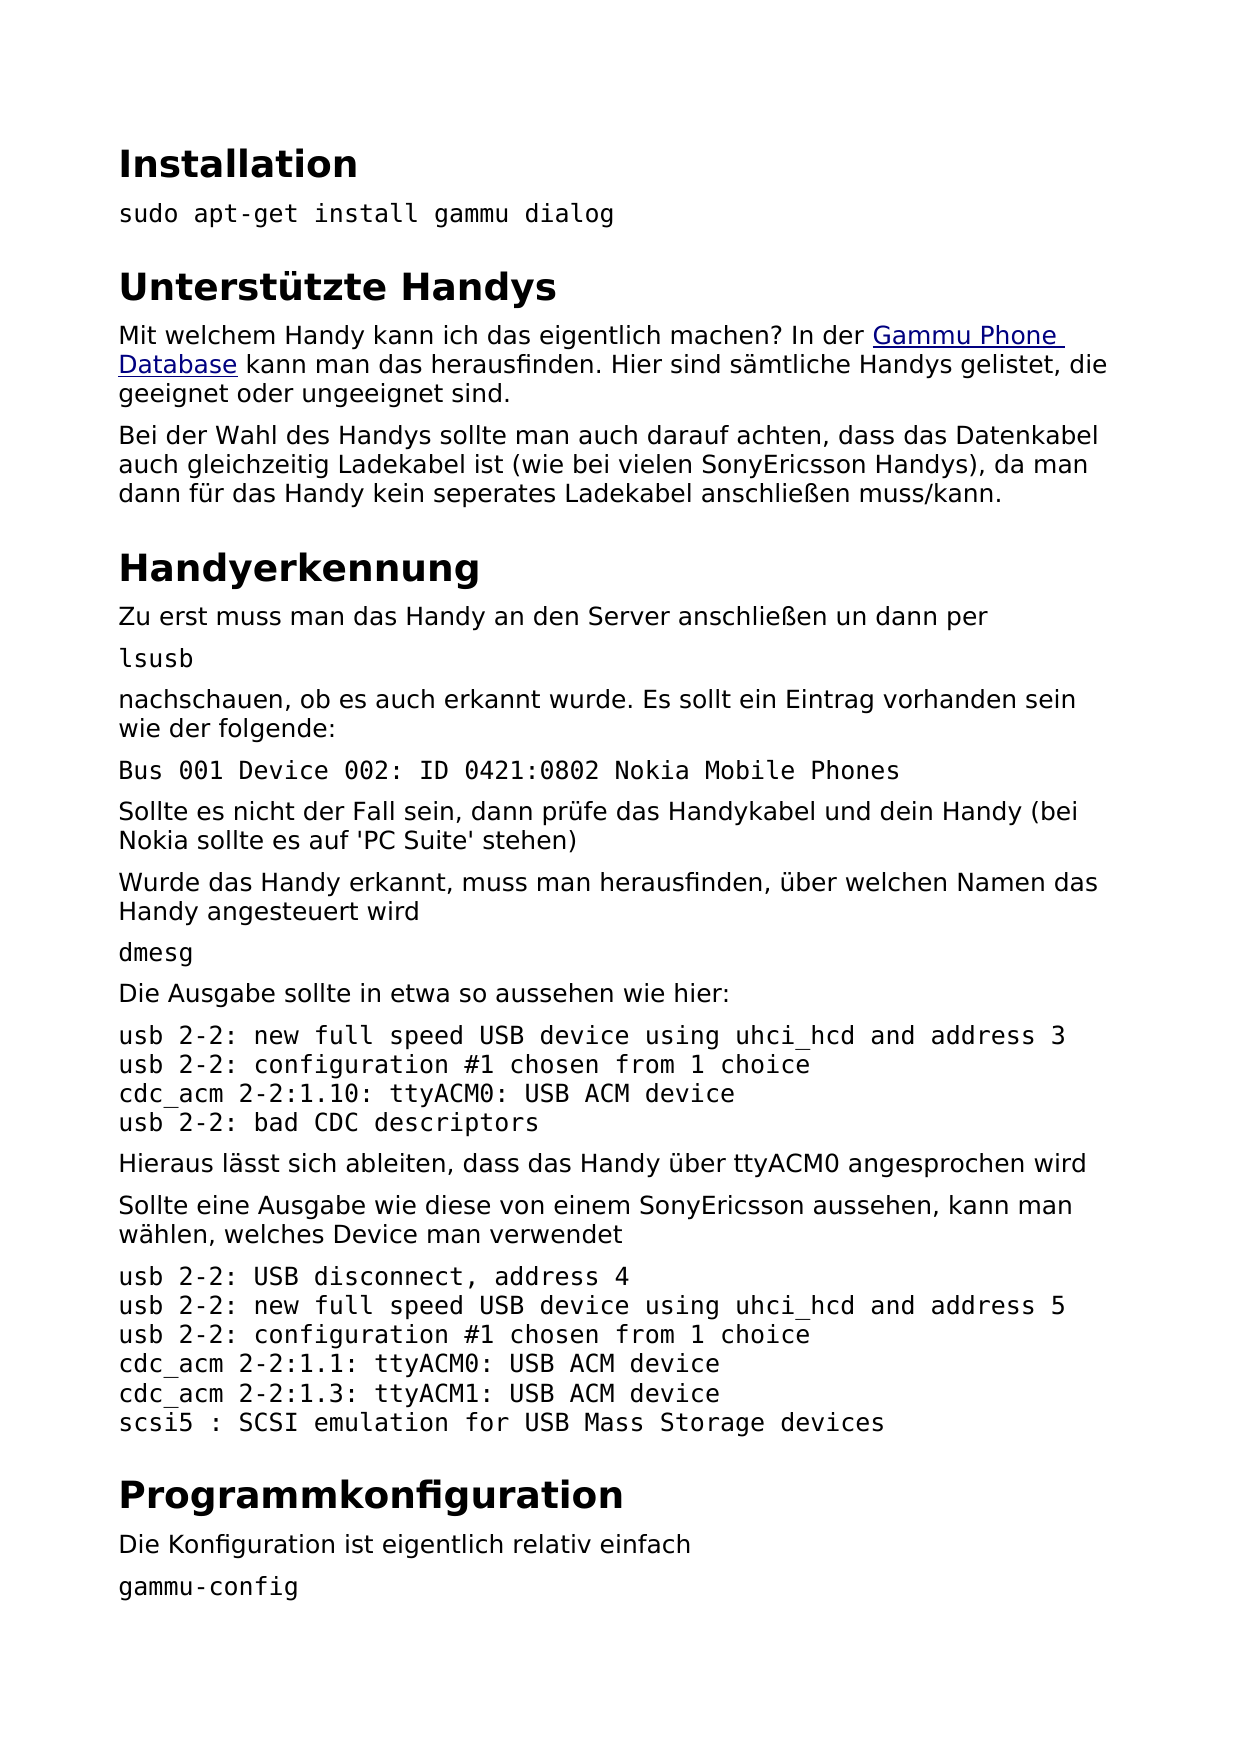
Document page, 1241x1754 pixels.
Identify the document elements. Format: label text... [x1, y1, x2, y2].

text usb 2-2: USB disconnect, address 4 usb 2-2: new full speed USB device using uhci_hcd and address 5 usb 2-2: configuration #1 chosen from 1 choice cdc_acm 2-2:1.1: ttyACM0: USB ACM device cdc_acm 2-2:1.3: ttyACM1: USB ACM device scsi5 : SCSI emulation for USB Mass Storage devices [118, 1262, 1122, 1437]
text gammu-config [118, 1572, 1122, 1601]
text Sollte eine Ausgabe wie diese von einem SonyEricsson aussehen, kann man wählen, welches Device man verwendet [118, 1191, 1122, 1249]
text Sollte es nicht der Fall sein, dann prüfe das Handykabel und dein Handy (bei Nokia sollte es auf 'PC Suite' stehen) [118, 797, 1122, 855]
text Die Ausgabe sollte in etwa so aussehen wie hier: [118, 979, 1122, 1009]
subtitle Programmkonfiguration [118, 1474, 1122, 1517]
text dmesg [118, 938, 1122, 968]
text Bei der Wahl des Handys sollte man auch darauf achten, dass das Datenkabel auch gleichzeitig Ladekabel ist (wie bei vielen SonyEricsson Handys), da man dann für das Handy kein seperates Ladekabel anschließen muss/kann. [118, 421, 1122, 509]
text lsusb [118, 644, 1122, 673]
text Hieraus lässt sich ableiten, dass das Handy über ttyACM0 angesprochen wird [118, 1149, 1122, 1179]
text Bus 001 Device 002: ID 0421:0802 Nokia Mobile Phones [118, 756, 1122, 785]
text Zu erst muss man das Handy an den Server anschließen un dann per [118, 602, 1122, 632]
text Die Konfiguration ist eigentlich relativ einfach [118, 1530, 1122, 1559]
subtitle Handyerkennung [118, 546, 1122, 590]
subtitle Unterstützte Handys [118, 265, 1122, 309]
text nachschauen, ob es auch erkannt wurde. Es sollt ein Eintrag vorhanden sein wie der folgende: [118, 685, 1122, 743]
text Wurde das Handy erkannt, muss man herausfinden, über welchen Namen das Handy angesteuert wird [118, 868, 1122, 926]
text Mit welchem Handy kann ich das eigentlich machen? In der Gammu Phone Database kann man das herausfinden. Hier sind sämtliche Handys gelistet, die geeignet oder ungeeignet sind. [118, 321, 1122, 409]
text usb 2-2: new full speed USB device using uhci_hcd and address 3 usb 2-2: configuration #1 chosen from 1 choice cdc_acm 2-2:1.10: ttyACM0: USB ACM device usb 2-2: bad CDC descriptors [118, 1021, 1122, 1138]
subtitle Installation [118, 143, 1122, 187]
text sudo apt-get install gammu dialog [118, 199, 1122, 228]
